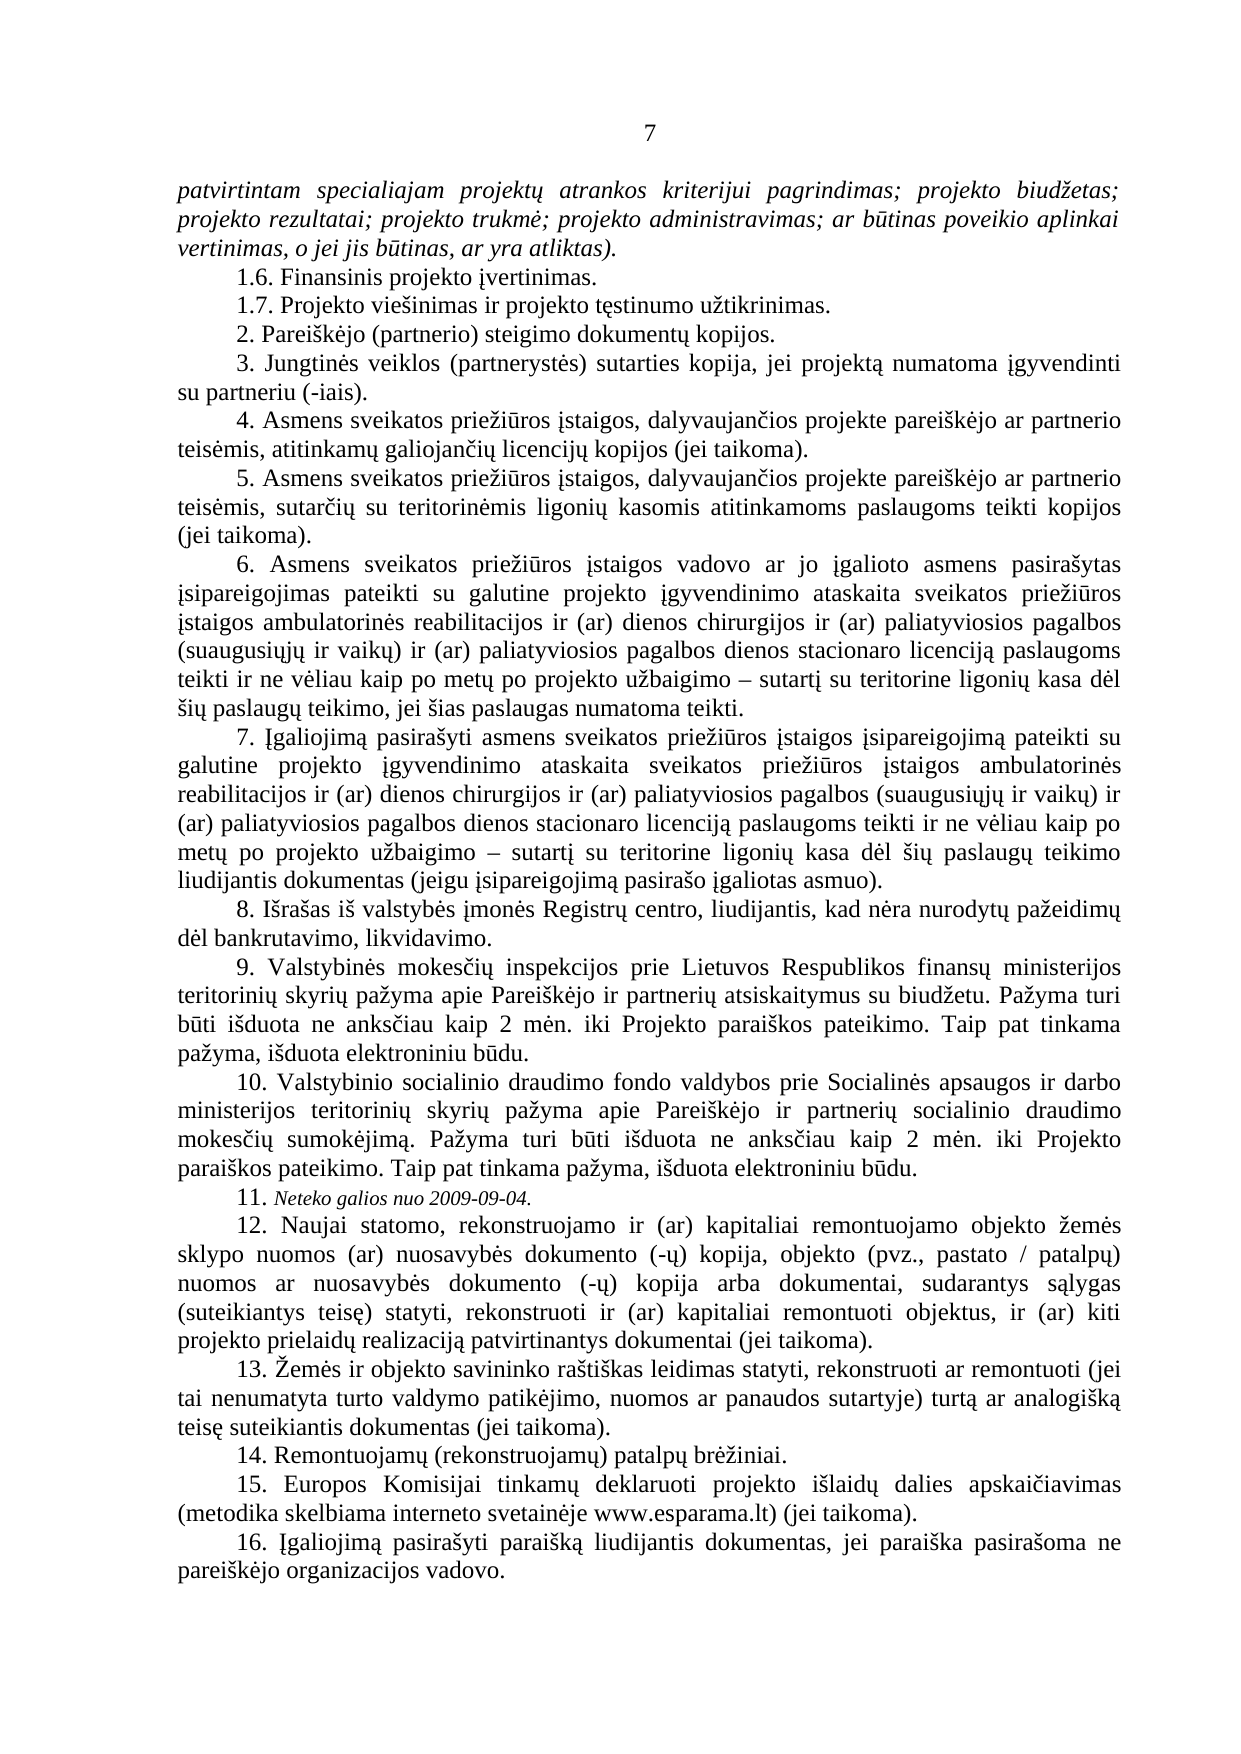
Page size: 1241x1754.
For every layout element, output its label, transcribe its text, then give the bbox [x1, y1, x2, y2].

text 9. Valstybinės mokesčių inspekcijos prie Lietuvos Respublikos finansų ministerijos teritorinių skyrių pažyma apie Pareiškėjo ir partnerių atsiskaitymus su biudžetu. Pažyma turi būti išduota ne anksčiau kaip 2 mėn. iki Projekto paraiškos pateikimo. Taip pat tinkama pažyma, išduota elektroniniu būdu. [177, 952, 1122, 1067]
text patvirtintam specialiajam projektų atrankos kriterijui pagrindimas; projekto biudžetas; projekto rezultatai; projekto trukmė; projekto administravimas; ar būtinas poveikio aplinkai vertinimas, o jei jis būtinas, ar yra atliktas). [177, 176, 1122, 262]
text 16. Įgaliojimą pasirašyti paraišką liudijantis dokumentas, jei paraiška pasirašoma ne pareiškėjo organizacijos vadovo. [177, 1527, 1122, 1584]
text 13. Žemės ir objekto savininko raštiškas leidimas statyti, rekonstruoti ar remontuoti (jei tai nenumatyta turto valdymo patikėjimo, nuomos ar panaudos sutartyje) turtą ar analogišką teisę suteikiantis dokumentas (jei taikoma). [177, 1354, 1122, 1441]
text 15. Europos Komisijai tinkamų deklaruoti projekto išlaidų dalies apskaičiavimas (metodika skelbiama interneto svetainėje www.esparama.lt) (jei taikoma). [177, 1469, 1122, 1527]
text 1.7. Projekto viešinimas ir projekto tęstinumo užtikrinimas. [177, 291, 1122, 319]
text 6. Asmens sveikatos priežiūros įstaigos vadovo ar jo įgalioto asmens pasirašytas įsipareigojimas pateikti su galutine projekto įgyvendinimo ataskaita sveikatos priežiūros įstaigos ambulatorinės reabilitacijos ir (ar) dienos chirurgijos ir (ar) paliatyviosios pagalbos (suaugusiųjų ir vaikų) ir (ar) paliatyviosios pagalbos dienos stacionaro licenciją paslaugoms teikti ir ne vėliau kaip po metų po projekto užbaigimo – sutartį su teritorine ligonių kasa dėl šių paslaugų teikimo, jei šias paslaugas numatoma teikti. [177, 549, 1122, 722]
text 12. Naujai statomo, rekonstruojamo ir (ar) kapitaliai remontuojamo objekto žemės sklypo nuomos (ar) nuosavybės dokumento (-ų) kopija, objekto (pvz., pastato / patalpų) nuomos ar nuosavybės dokumento (-ų) kopija arba dokumentai, sudarantys sąlygas (suteikiantys teisę) statyti, rekonstruoti ir (ar) kapitaliai remontuoti objektus, ir (ar) kiti projekto prielaidų realizaciją patvirtinantys dokumentai (jei taikoma). [177, 1211, 1122, 1354]
text 10. Valstybinio socialinio draudimo fondo valdybos prie Socialinės apsaugos ir darbo ministerijos teritorinių skyrių pažyma apie Pareiškėjo ir partnerių socialinio draudimo mokesčių sumokėjimą. Pažyma turi būti išduota ne anksčiau kaip 2 mėn. iki Projekto paraiškos pateikimo. Taip pat tinkama pažyma, išduota elektroniniu būdu. [177, 1067, 1122, 1182]
text 3. Jungtinės veiklos (partnerystės) sutarties kopija, jei projektą numatoma įgyvendinti su partneriu (-iais). [177, 348, 1122, 406]
text 14. Remontuojamų (rekonstruojamų) patalpų brėžiniai. [177, 1441, 1122, 1469]
text 5. Asmens sveikatos priežiūros įstaigos, dalyvaujančios projekte pareiškėjo ar partnerio teisėmis, sutarčių su teritorinėmis ligonių kasomis atitinkamoms paslaugoms teikti kopijos (jei taikoma). [177, 463, 1122, 549]
text 7. Įgaliojimą pasirašyti asmens sveikatos priežiūros įstaigos įsipareigojimą pateikti su galutine projekto įgyvendinimo ataskaita sveikatos priežiūros įstaigos ambulatorinės reabilitacijos ir (ar) dienos chirurgijos ir (ar) paliatyviosios pagalbos (suaugusiųjų ir vaikų) ir (ar) paliatyviosios pagalbos dienos stacionaro licenciją paslaugoms teikti ir ne vėliau kaip po metų po projekto užbaigimo – sutartį su teritorine ligonių kasa dėl šių paslaugų teikimo liudijantis dokumentas (jeigu įsipareigojimą pasirašo įgaliotas asmuo). [177, 722, 1122, 894]
text 11. Neteko galios nuo 2009-09-04. [177, 1182, 1122, 1211]
text 4. Asmens sveikatos priežiūros įstaigos, dalyvaujančios projekte pareiškėjo ar partnerio teisėmis, atitinkamų galiojančių licencijų kopijos (jei taikoma). [177, 406, 1122, 463]
text 1.6. Finansinis projekto įvertinimas. [177, 262, 1122, 291]
text 2. Pareiškėjo (partnerio) steigimo dokumentų kopijos. [177, 319, 1122, 348]
text 8. Išrašas iš valstybės įmonės Registrų centro, liudijantis, kad nėra nurodytų pažeidimų dėl bankrutavimo, likvidavimo. [177, 894, 1122, 952]
